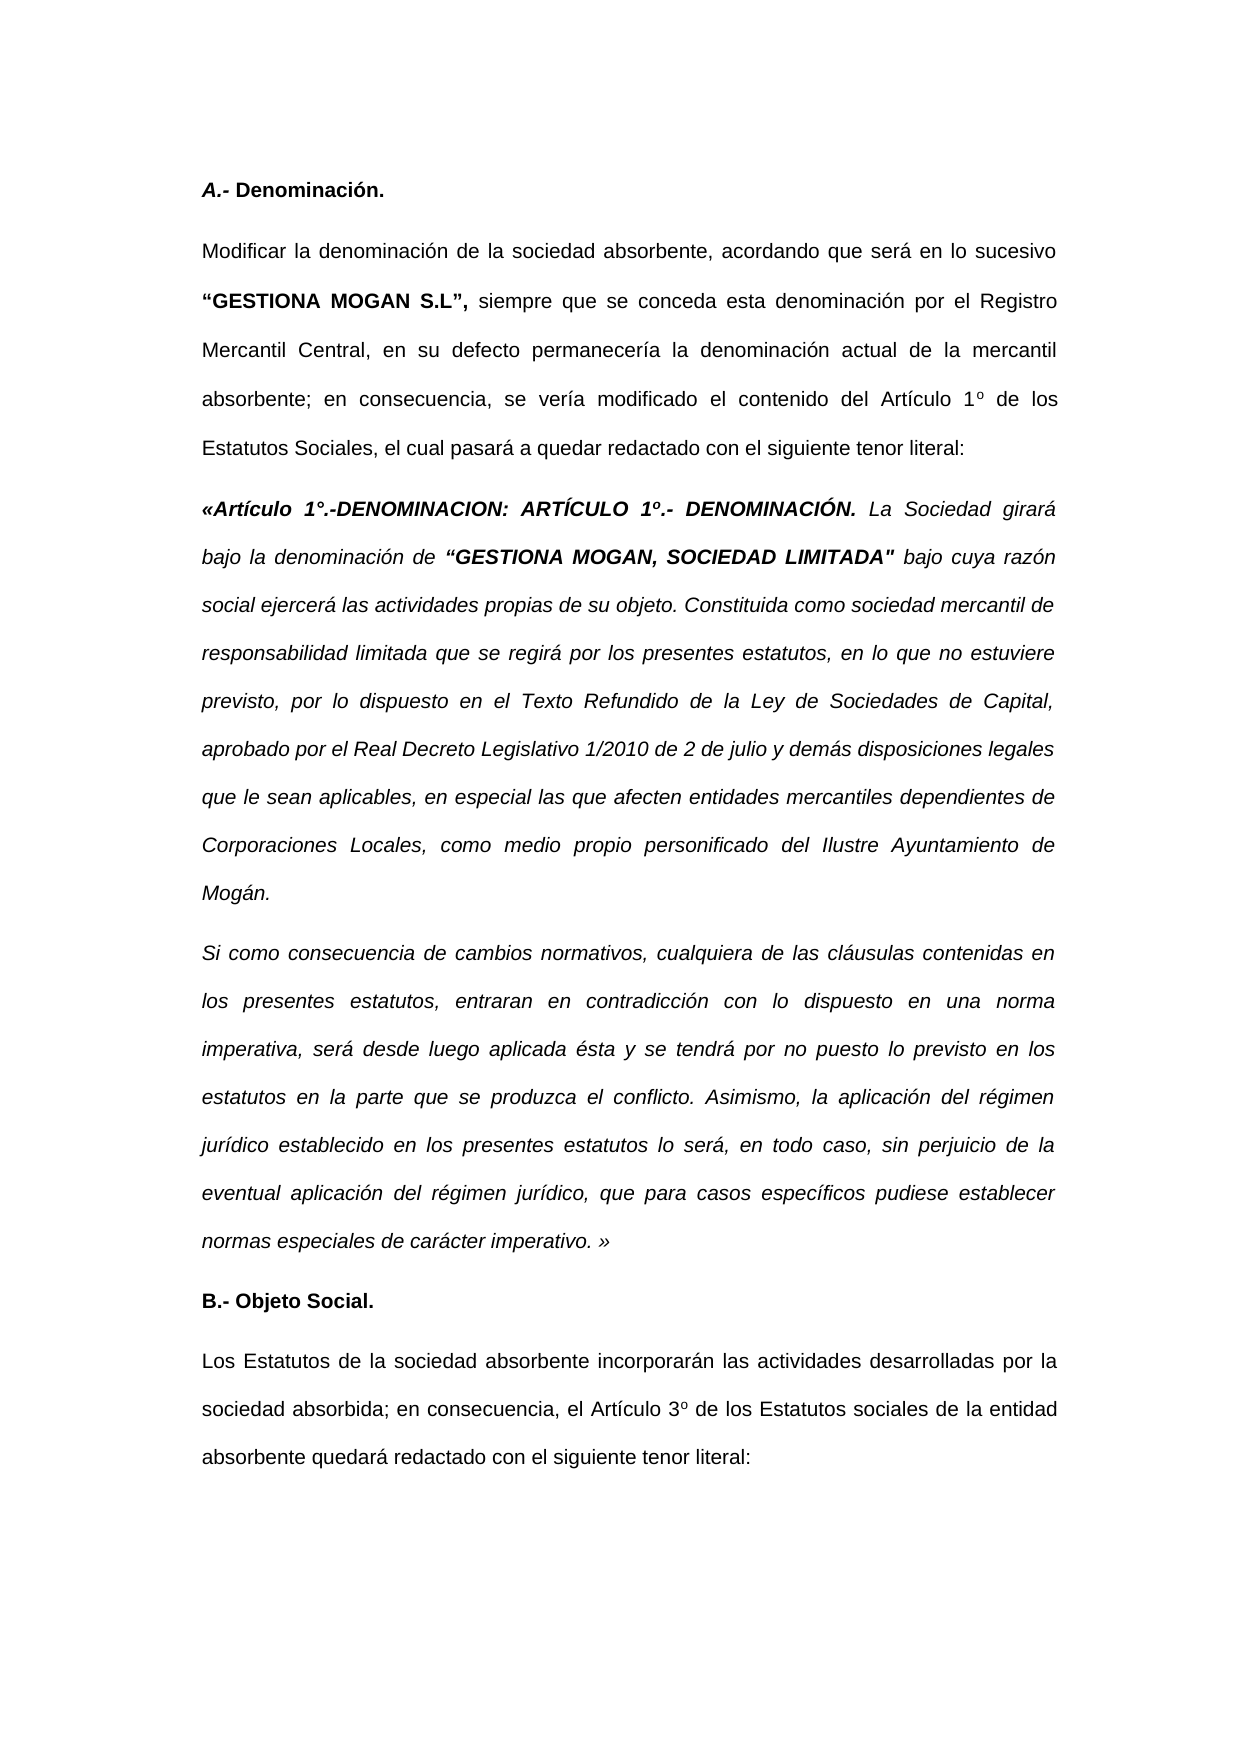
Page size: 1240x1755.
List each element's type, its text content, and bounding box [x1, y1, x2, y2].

text Modificar la denominación de la sociedad absorbente, acordando que será en lo sucesivo “GESTIONA MOGAN S.L”, siempre que se conceda esta denominación por el Registro Mercantil Central, en su defecto permanecería la denominación actual de la mercantil absorbente; en consecuencia, se vería modificado el contenido del Artículo 1o de los Estatutos Sociales, el cual pasará a quedar redactado con el siguiente tenor literal: [202, 239, 1058, 459]
subtitle A.- Denominación. [202, 178, 1058, 202]
text «Artículo 1°.-DENOMINACION: ARTÍCULO 1o.- DENOMINACIÓN. La Sociedad girará bajo la denominación de “GESTIONA MOGAN, SOCIEDAD LIMITADA" bajo cuya razón social ejercerá las actividades propias de su objeto. Constituida como sociedad mercantil de responsabilidad limitada que se regirá por los presentes estatutos, en lo que no estuviere previsto, por lo dispuesto en el Texto Refundido de la Ley de Sociedades de Capital, aprobado por el Real Decreto Legislativo 1/2010 de 2 de julio y demás disposiciones legales que le sean aplicables, en especial las que afecten entidades mercantiles dependientes de Corporaciones Locales, como medio propio personificado del Ilustre Ayuntamiento de Mogán. [202, 497, 1058, 904]
text Si como consecuencia de cambios normativos, cualquiera de las cláusulas contenidas en los presentes estatutos, entraran en contradicción con lo dispuesto en una norma imperativa, será desde luego aplicada ésta y se tendrá por no puesto lo previsto en los estatutos en la parte que se produzca el conflicto. Asimismo, la aplicación del régimen jurídico establecido en los presentes estatutos lo será, en todo caso, sin perjuicio de la eventual aplicación del régimen jurídico, que para casos específicos pudiese establecer normas especiales de carácter imperativo. » [202, 941, 1058, 1252]
text Los Estatutos de la sociedad absorbente incorporarán las actividades desarrolladas por la sociedad absorbida; en consecuencia, el Artículo 3o de los Estatutos sociales de la entidad absorbente quedará redactado con el siguiente tenor literal: [202, 1349, 1058, 1469]
subtitle B.- Objeto Social. [202, 1289, 1058, 1313]
